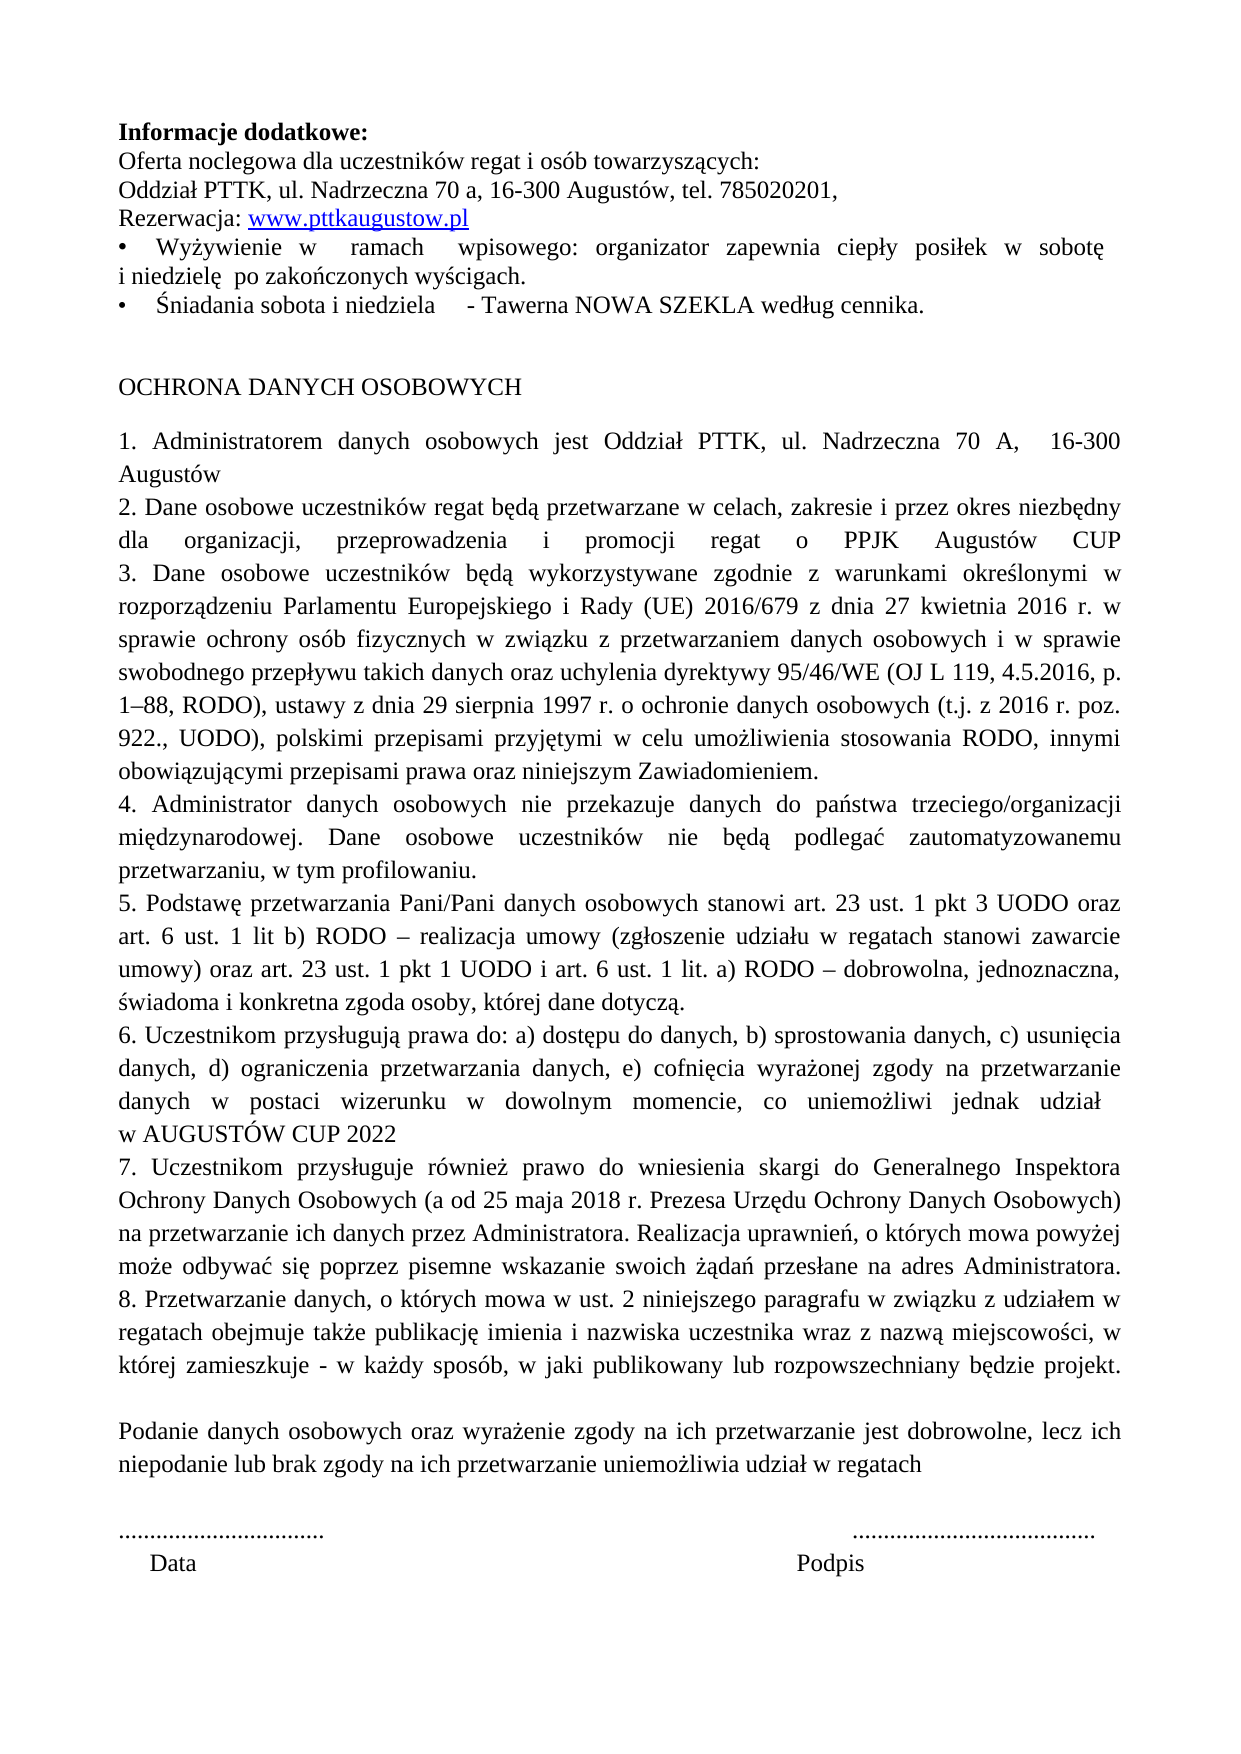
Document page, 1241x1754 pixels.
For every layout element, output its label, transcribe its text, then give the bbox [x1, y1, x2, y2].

text 5. Podstawę przetwarzania Pani/Pani danych osobowych stanowi art. 23 ust. 1 pkt 3 UODO oraz art. 6 ust. 1 lit b) RODO – realizacja umowy (zgłoszenie udziału w regatach stanowi zawarcie umowy) oraz art. 23 ust. 1 pkt 1 UODO i art. 6 ust. 1 lit. a) RODO – dobrowolna, jednoznaczna, świadoma i konkretna zgoda osoby, której dane dotyczą. [118, 888, 1122, 1016]
text OCHRONA DANYCH OSOBOWYCH [118, 372, 1122, 401]
text Rezerwacja: www.pttkaugustow.pl [118, 203, 1122, 232]
text 2. Dane osobowe uczestników regat będą przetwarzane w celach, zakresie i przez okres niezbędny dla organizacji, przeprowadzenia i promocji regat o PPJK Augustów CUP 3. Dane osobowe uczestników będą wykorzystywane zgodnie z warunkami określonymi w rozporządzeniu Parlamentu Europejskiego i Rady (UE) 2016/679 z dnia 27 kwietnia 2016 r. w sprawie ochrony osób fizycznych w związku z przetwarzaniem danych osobowych i w sprawie swobodnego przepływu takich danych oraz uchylenia dyrektywy 95/46/WE (OJ L 119, 4.5.2016, p. 1–88, RODO), ustawy z dnia 29 sierpnia 1997 r. o ochronie danych osobowych (t.j. z 2016 r. poz. 922., UODO), polskimi przepisami przyjętymi w celu umożliwienia stosowania RODO, innymi obowiązującymi przepisami prawa oraz niniejszym Zawiadomieniem. [118, 492, 1122, 785]
text 6. Uczestnikom przysługują prawa do: a) dostępu do danych, b) sprostowania danych, c) usunięcia danych, d) ograniczenia przetwarzania danych, e) cofnięcia wyrażonej zgody na przetwarzanie danych w postaci wizerunku w dowolnym momencie, co uniemożliwi jednak udział w AUGUSTÓW CUP 2022 [118, 1020, 1122, 1148]
text Informacje dodatkowe: [118, 117, 1122, 146]
text 4. Administrator danych osobowych nie przekazuje danych do państwa trzeciego/organizacji międzynarodowej. Dane osobowe uczestników nie będą podlegać zautomatyzowanemu przetwarzaniu, w tym profilowaniu. [118, 789, 1122, 884]
text 7. Uczestnikom przysługuje również prawo do wniesienia skargi do Generalnego Inspektora Ochrony Danych Osobowych (a od 25 maja 2018 r. Prezesa Urzędu Ochrony Danych Osobowych) na przetwarzanie ich danych przez Administratora. Realizacja uprawnień, o których mowa powyżej może odbywać się poprzez pisemne wskazanie swoich żądań przesłane na adres Administratora. 8. Przetwarzanie danych, o których mowa w ust. 2 niniejszego paragrafu w związku z udziałem w regatach obejmuje także publikację imienia i nazwiska uczestnika wraz z nazwą miejscowości, w której zamieszkuje - w każdy sposób, w jaki publikowany lub rozpowszechniany będzie projekt. [118, 1152, 1122, 1412]
list Wyżywienie w ramach wpisowego: organizator zapewnia ciepły posiłek w sobotę i niedzielę po zakończonych wyścigach. [81, 232, 1122, 290]
text 1. Administratorem danych osobowych jest Oddział PTTK, ul. Nadrzeczna 70 A, 16-300 Augustów [118, 426, 1122, 487]
list Śniadania sobota i niedziela - Tawerna NOWA SZEKLA według cennika. [81, 290, 1122, 319]
text Oddział PTTK, ul. Nadrzeczna 70 a, 16-300 Augustów, tel. 785020201, [118, 175, 1122, 203]
text ................................. ....................................... Data Podpis [118, 1515, 1122, 1577]
text Podanie danych osobowych oraz wyrażenie zgody na ich przetwarzanie jest dobrowolne, lecz ich niepodanie lub brak zgody na ich przetwarzanie uniemożliwia udział w regatach [118, 1416, 1122, 1478]
text Oferta noclegowa dla uczestników regat i osób towarzyszących: [118, 146, 1122, 175]
